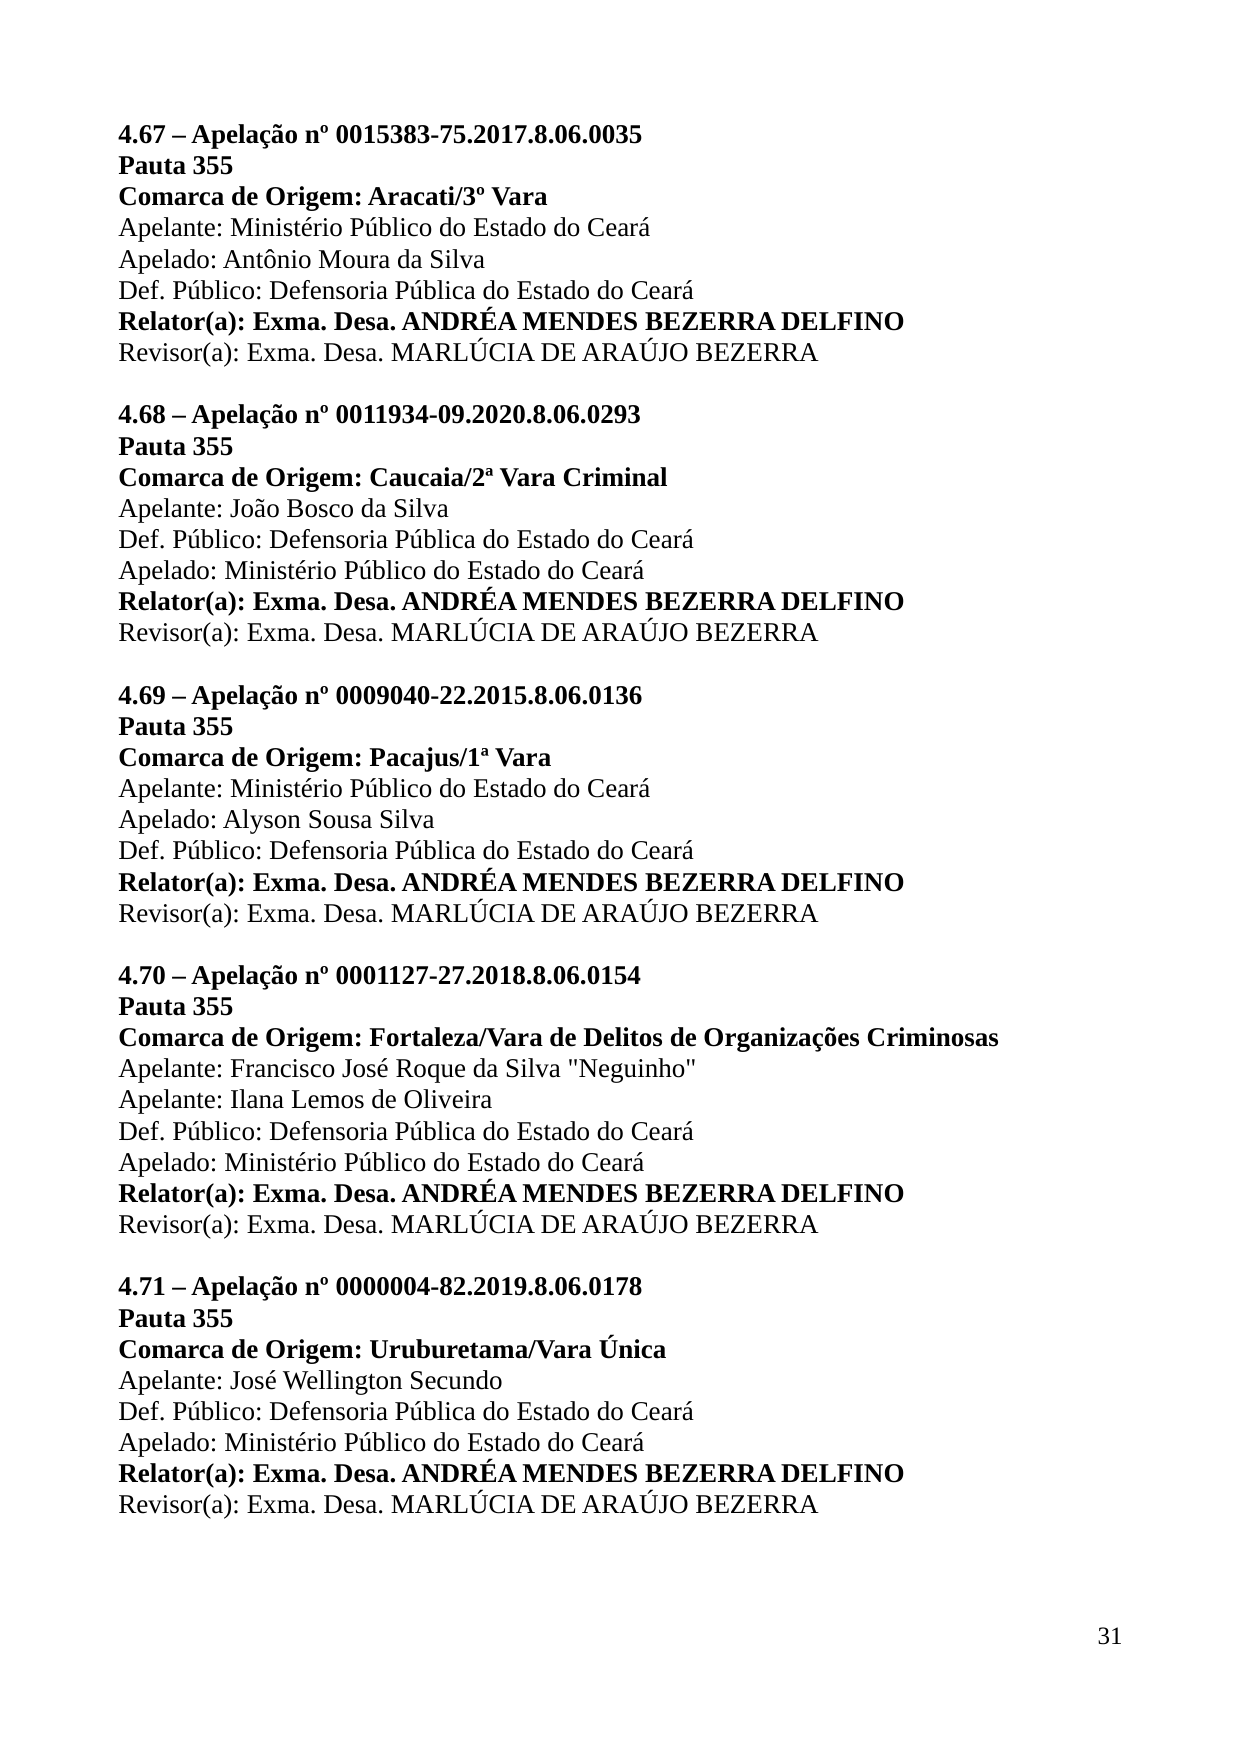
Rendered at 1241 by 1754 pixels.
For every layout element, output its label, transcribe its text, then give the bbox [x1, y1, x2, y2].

text Revisor(a): Exma. Desa. MARLÚCIA DE ARAÚJO BEZERRA [118, 616, 1122, 648]
text 4.71 – Apelação nº 0000004-82.2019.8.06.0178 [118, 1271, 1122, 1302]
text Relator(a): Exma. Desa. ANDRÉA MENDES BEZERRA DELFINO [118, 1457, 1122, 1488]
text Apelado: Ministério Público do Estado do Ceará [118, 1426, 1122, 1457]
text 4.68 – Apelação nº 0011934-09.2020.8.06.0293 [118, 398, 1122, 429]
text Revisor(a): Exma. Desa. MARLÚCIA DE ARAÚJO BEZERRA [118, 1488, 1122, 1520]
text 4.69 – Apelação nº 0009040-22.2015.8.06.0136 [118, 679, 1122, 710]
text Apelante: Ilana Lemos de Oliveira [118, 1084, 1122, 1115]
text Pauta 355 [118, 1302, 1122, 1333]
text Apelado: Ministério Público do Estado do Ceará [118, 1146, 1122, 1177]
text Pauta 355 [118, 710, 1122, 741]
text Relator(a): Exma. Desa. ANDRÉA MENDES BEZERRA DELFINO [118, 866, 1122, 897]
text Relator(a): Exma. Desa. ANDRÉA MENDES BEZERRA DELFINO [118, 585, 1122, 616]
text Revisor(a): Exma. Desa. MARLÚCIA DE ARAÚJO BEZERRA [118, 897, 1122, 928]
text Revisor(a): Exma. Desa. MARLÚCIA DE ARAÚJO BEZERRA [118, 336, 1122, 367]
text Apelante: José Wellington Secundo [118, 1364, 1122, 1395]
text Apelante: Ministério Público do Estado do Ceará [118, 772, 1122, 803]
text Comarca de Origem: Uruburetama/Vara Única [118, 1333, 1122, 1364]
text Def. Público: Defensoria Pública do Estado do Ceará [118, 1115, 1122, 1146]
text Relator(a): Exma. Desa. ANDRÉA MENDES BEZERRA DELFINO [118, 305, 1122, 336]
text Def. Público: Defensoria Pública do Estado do Ceará [118, 1395, 1122, 1426]
text Def. Público: Defensoria Pública do Estado do Ceará [118, 523, 1122, 554]
text Apelante: Francisco José Roque da Silva "Neguinho" [118, 1052, 1122, 1084]
text Relator(a): Exma. Desa. ANDRÉA MENDES BEZERRA DELFINO [118, 1177, 1122, 1208]
text 4.70 – Apelação nº 0001127-27.2018.8.06.0154 [118, 959, 1122, 990]
text Apelante: Ministério Público do Estado do Ceará [118, 212, 1122, 243]
text Comarca de Origem: Caucaia/2ª Vara Criminal [118, 461, 1122, 492]
text Pauta 355 [118, 990, 1122, 1021]
text Apelado: Alyson Sousa Silva [118, 803, 1122, 834]
text Comarca de Origem: Pacajus/1ª Vara [118, 741, 1122, 772]
text Revisor(a): Exma. Desa. MARLÚCIA DE ARAÚJO BEZERRA [118, 1208, 1122, 1239]
text Def. Público: Defensoria Pública do Estado do Ceará [118, 834, 1122, 866]
text Apelado: Antônio Moura da Silva [118, 243, 1122, 274]
text Pauta 355 [118, 149, 1122, 180]
text Apelado: Ministério Público do Estado do Ceará [118, 554, 1122, 585]
text Def. Público: Defensoria Pública do Estado do Ceará [118, 274, 1122, 305]
text Comarca de Origem: Aracati/3º Vara [118, 180, 1122, 212]
text 4.67 – Apelação nº 0015383-75.2017.8.06.0035 [118, 118, 1122, 149]
text Comarca de Origem: Fortaleza/Vara de Delitos de Organizações Criminosas [118, 1021, 1122, 1052]
text Pauta 355 [118, 429, 1122, 461]
text Apelante: João Bosco da Silva [118, 492, 1122, 523]
